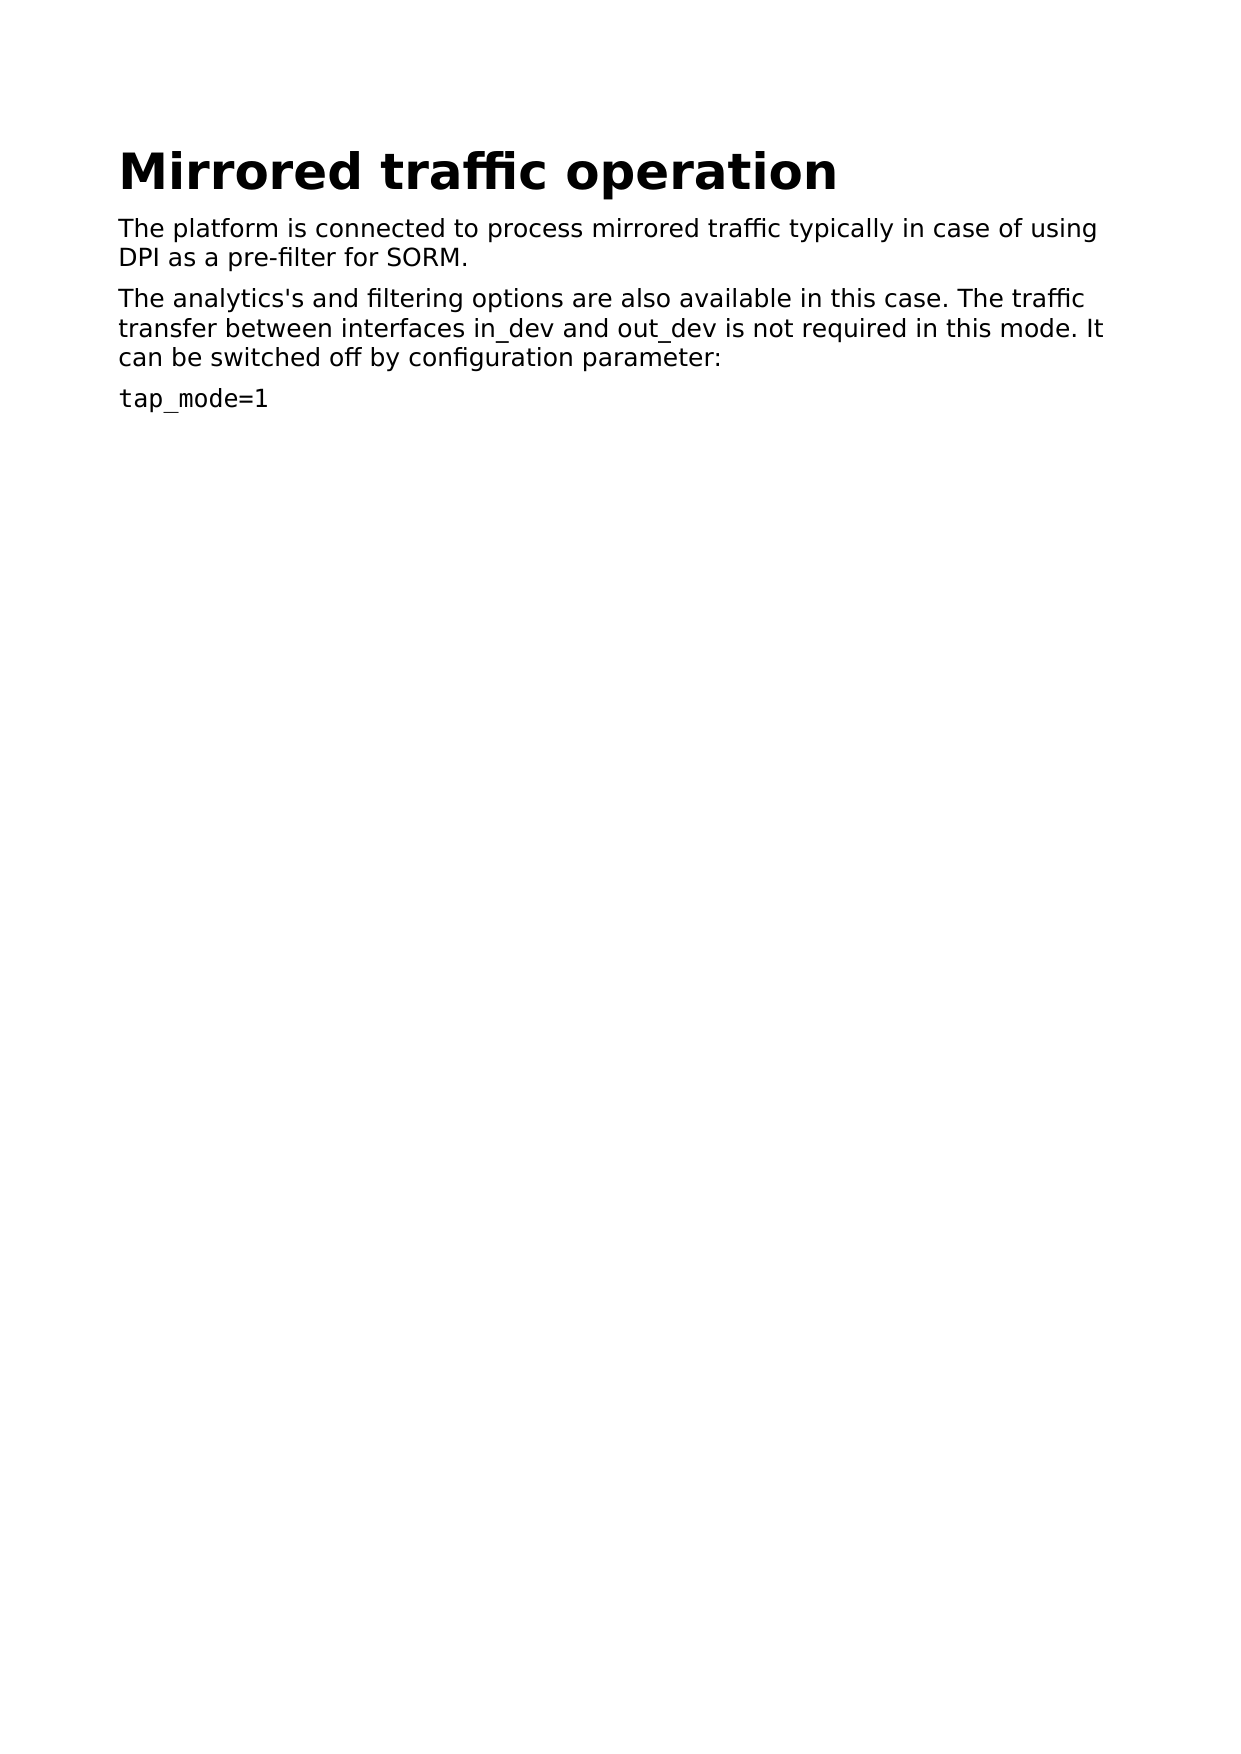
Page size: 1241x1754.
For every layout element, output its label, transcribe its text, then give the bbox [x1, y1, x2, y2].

text The platform is connected to process mirrored traffic typically in case of using DPI as a pre-filter for SORM. [118, 214, 1122, 272]
text tap_mode=1 [118, 385, 1122, 414]
text The analytics's and filtering options are also available in this case. The traffic transfer between interfaces in_dev and out_dev is not required in this mode. It can be switched off by configuration parameter: [118, 285, 1122, 372]
subtitle Mirrored traffic operation [118, 143, 1122, 201]
